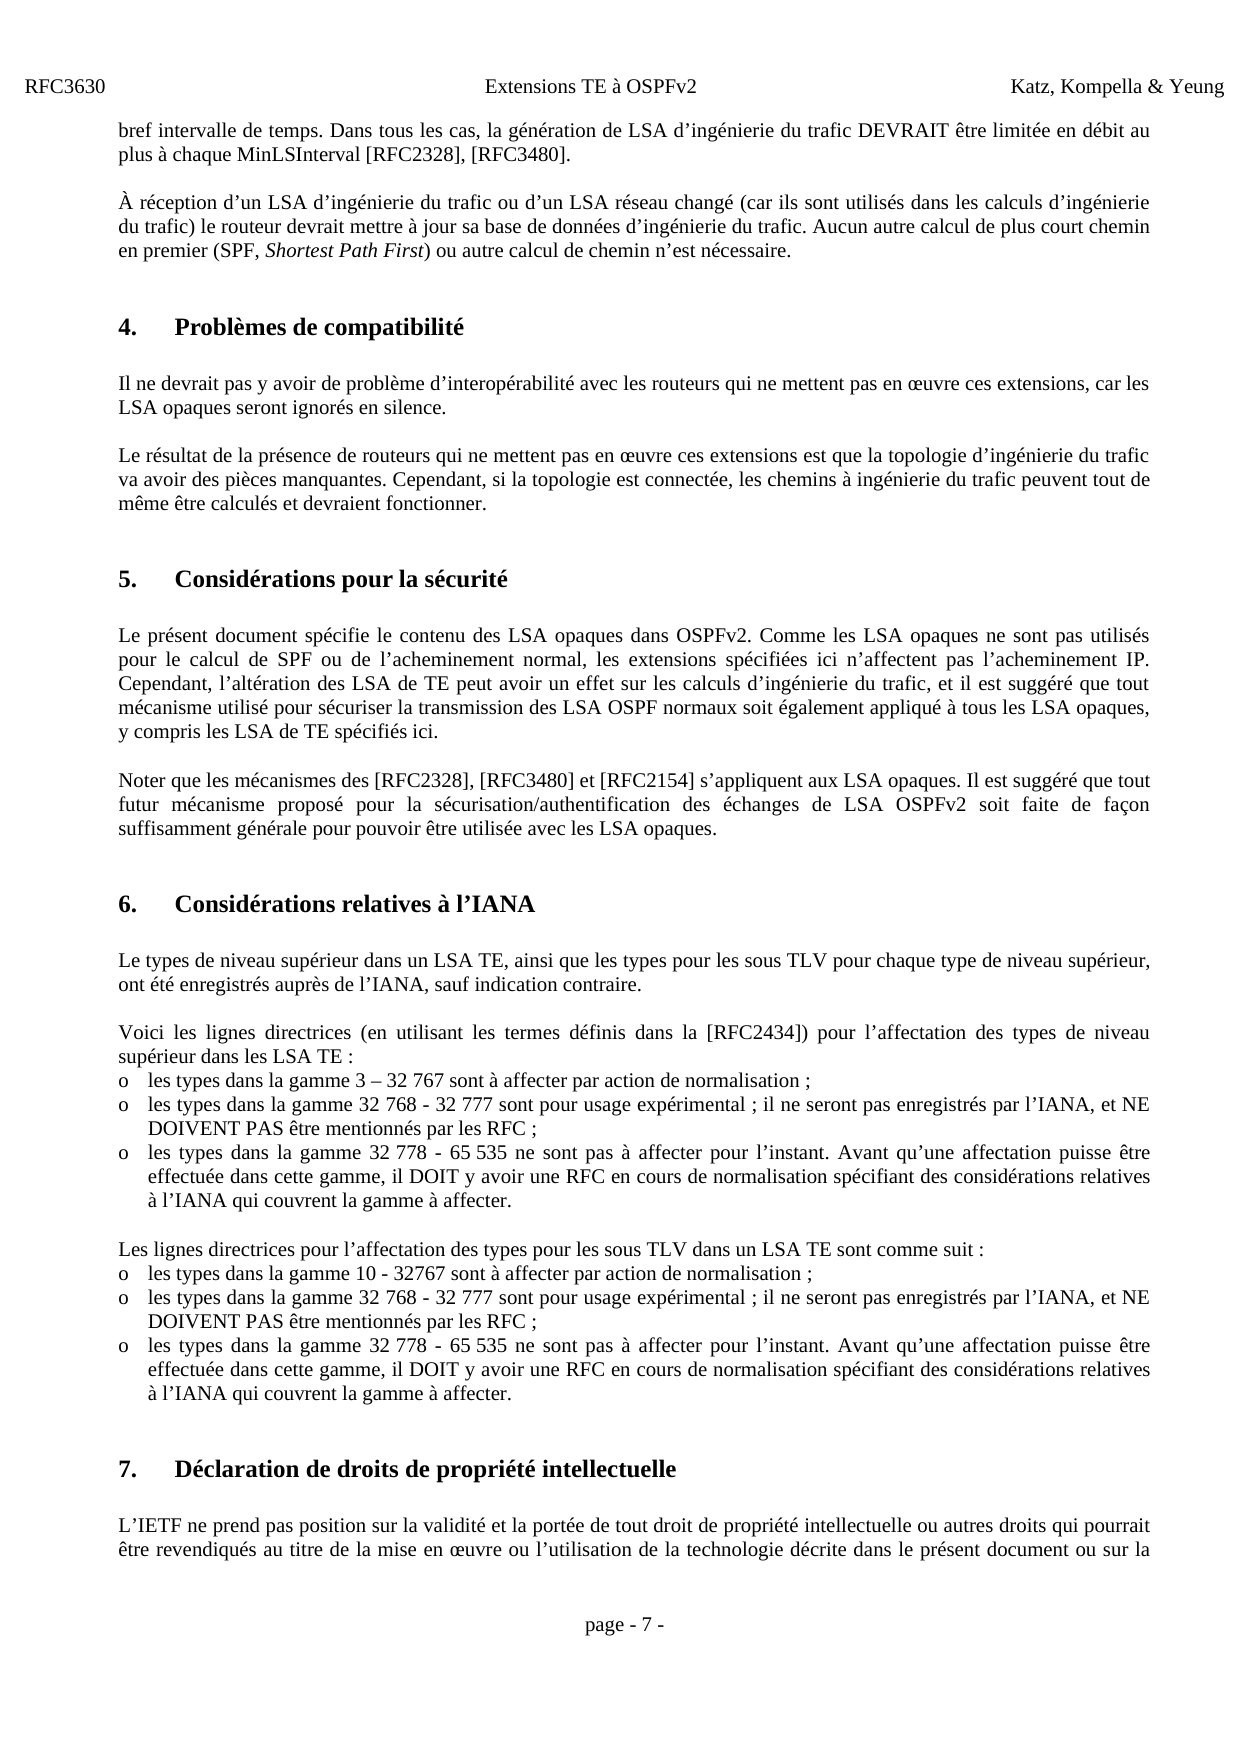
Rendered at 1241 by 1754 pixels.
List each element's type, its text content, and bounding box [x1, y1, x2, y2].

text o les types dans la gamme 32 778 - 65 535 ne sont pas à affecter pour l’instant. Avant qu’une affectation puisse être effectuée dans cette gamme, il DOIT y avoir une RFC en cours de normalisation spécifiant des considérations relatives à l’IANA qui couvrent la gamme à affecter. [118, 1333, 1152, 1405]
text L’IETF ne prend pas position sur la validité et la portée de tout droit de propriété intellectuelle ou autres droits qui pourrait être revendiqués au titre de la mise en œuvre ou l’utilisation de la technologie décrite dans le présent document ou sur la [118, 1513, 1152, 1561]
subtitle 4. Problèmes de compatibilité [118, 312, 1152, 340]
text o les types dans la gamme 32 768 - 32 777 sont pour usage expérimental ; il ne seront pas enregistrés par l’IANA, et NE DOIVENT PAS être mentionnés par les RFC ; [118, 1285, 1152, 1333]
subtitle 6. Considérations relatives à l’IANA [118, 889, 1152, 917]
text o les types dans la gamme 32 768 - 32 777 sont pour usage expérimental ; il ne seront pas enregistrés par l’IANA, et NE DOIVENT PAS être mentionnés par les RFC ; [118, 1092, 1152, 1140]
text o les types dans la gamme 3 – 32 767 sont à affecter par action de normalisation ; [118, 1068, 1152, 1092]
text Le présent document spécifie le contenu des LSA opaques dans OSPFv2. Comme les LSA opaques ne sont pas utilisés pour le calcul de SPF ou de l’acheminement normal, les extensions spécifiées ici n’affectent pas l’acheminement IP. Cependant, l’altération des LSA de TE peut avoir un effet sur les calculs d’ingénierie du trafic, et il est suggéré que tout mécanisme utilisé pour sécuriser la transmission des LSA OSPF normaux soit également appliqué à tous les LSA opaques, y compris les LSA de TE spécifiés ici. [118, 623, 1152, 743]
text o les types dans la gamme 10 - 32767 sont à affecter par action de normalisation ; [118, 1261, 1152, 1285]
text Il ne devrait pas y avoir de problème d’interopérabilité avec les routeurs qui ne mettent pas en œuvre ces extensions, car les LSA opaques seront ignorés en silence. [118, 371, 1152, 419]
subtitle 7. Déclaration de droits de propriété intellectuelle [118, 1454, 1152, 1483]
text Noter que les mécanismes des [RFC2328], [RFC3480] et [RFC2154] s’appliquent aux LSA opaques. Il est suggéré que tout futur mécanisme proposé pour la sécurisation/authentification des échanges de LSA OSPFv2 soit faite de façon suffisamment générale pour pouvoir être utilisée avec les LSA opaques. [118, 767, 1152, 840]
text À réception d’un LSA d’ingénierie du trafic ou d’un LSA réseau changé (car ils sont utilisés dans les calculs d’ingénierie du trafic) le routeur devrait mettre à jour sa base de données d’ingénierie du trafic. Aucun autre calcul de plus court chemin en premier (SPF, Shortest Path First) ou autre calcul de chemin n’est nécessaire. [118, 190, 1152, 262]
text Le types de niveau supérieur dans un LSA TE, ainsi que les types pour les sous TLV pour chaque type de niveau supérieur, ont été enregistrés auprès de l’IANA, sauf indication contraire. [118, 948, 1152, 996]
text bref intervalle de temps. Dans tous les cas, la génération de LSA d’ingénierie du trafic DEVRAIT être limitée en débit au plus à chaque MinLSInterval [RFC2328], [RFC3480]. [118, 118, 1152, 166]
text Les lignes directrices pour l’affectation des types pour les sous TLV dans un LSA TE sont comme suit : [118, 1237, 1152, 1261]
text Voici les lignes directrices (en utilisant les termes définis dans la [RFC2434]) pour l’affectation des types de niveau supérieur dans les LSA TE : [118, 1020, 1152, 1068]
text o les types dans la gamme 32 778 - 65 535 ne sont pas à affecter pour l’instant. Avant qu’une affectation puisse être effectuée dans cette gamme, il DOIT y avoir une RFC en cours de normalisation spécifiant des considérations relatives à l’IANA qui couvrent la gamme à affecter. [118, 1140, 1152, 1212]
text Le résultat de la présence de routeurs qui ne mettent pas en œuvre ces extensions est que la topologie d’ingénierie du trafic va avoir des pièces manquantes. Cependant, si la topologie est connectée, les chemins à ingénierie du trafic peuvent tout de même être calculés et devraient fonctionner. [118, 443, 1152, 515]
subtitle 5. Considérations pour la sécurité [118, 564, 1152, 593]
